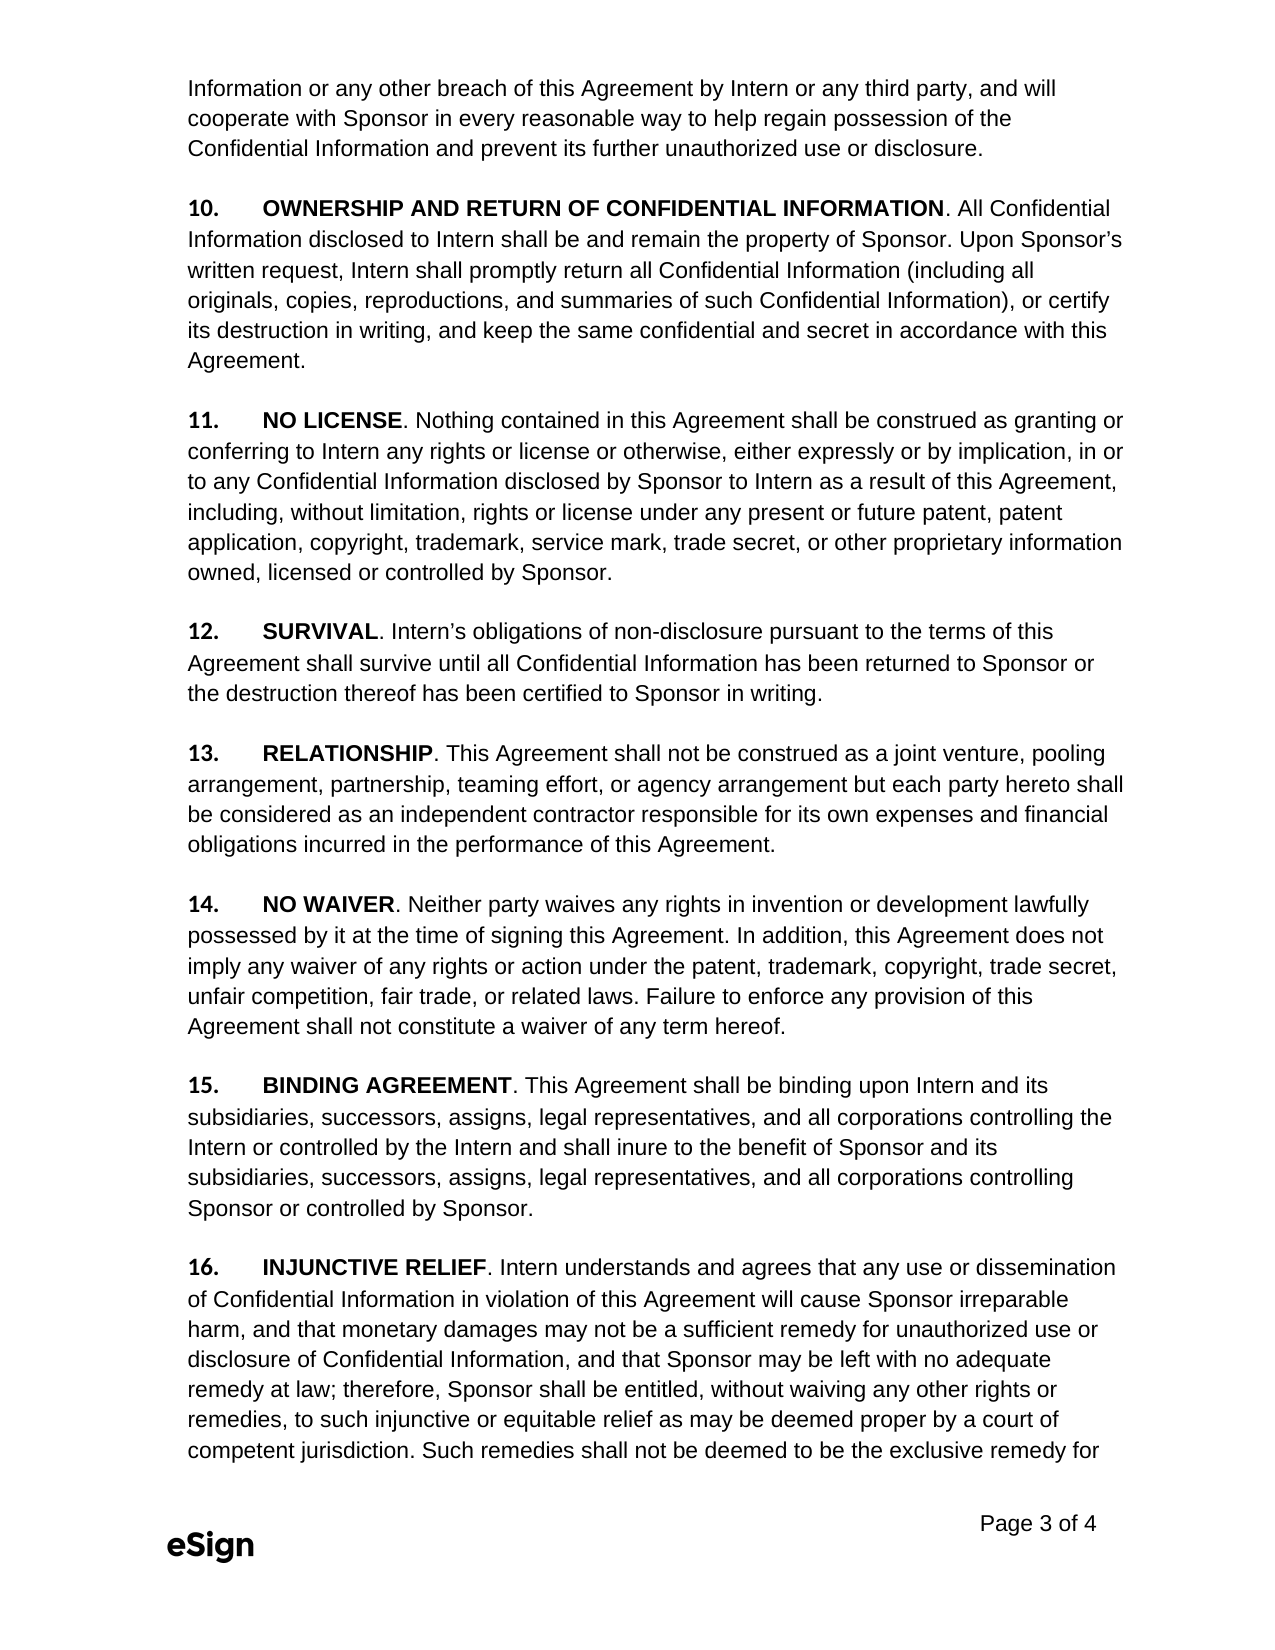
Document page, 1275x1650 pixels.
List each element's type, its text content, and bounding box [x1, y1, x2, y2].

list Information or any other breach of this Agreement by Intern or any third party, and will cooperate with Sponsor in every reasonable way to help regain possession of the Confidential Information and prevent its further unauthorized use or disclosure. [187, 75, 1125, 162]
list BINDING AGREEMENT. This Agreement shall be binding upon Intern and its subsidiaries, successors, assigns, legal representatives, and all corporations controlling the Intern or controlled by the Intern and shall inure to the benefit of Sponsor and its subsidiaries, successors, assigns, legal representatives, and all corporations controlling Sponsor or controlled by Sponsor. [187, 1069, 1125, 1221]
list RELATIONSHIP. This Agreement shall not be construed as a joint venture, pooling arrangement, partnership, teaming effort, or agency arrangement but each party hereto shall be considered as an independent contractor responsible for its own expenses and financial obligations incurred in the performance of this Agreement. [187, 737, 1125, 858]
list NO WAIVER. Neither party waives any rights in invention or development lawfully possessed by it at the time of signing this Agreement. In addition, this Agreement does not imply any waiver of any rights or action under the patent, trademark, copyright, trade secret, unfair competition, fair trade, or related laws. Failure to enforce any provision of this Agreement shall not constitute a waiver of any term hereof. [187, 888, 1125, 1039]
list OWNERSHIP AND RETURN OF CONFIDENTIAL INFORMATION. All Confidential Information disclosed to Intern shall be and remain the property of Sponsor. Upon Sponsor’s written request, Intern shall promptly return all Confidential Information (including all originals, copies, reproductions, and summaries of such Confidential Information), or certify its destruction in writing, and keep the same confidential and secret in accordance with this Agreement. [187, 192, 1125, 373]
list NO LICENSE. Nothing contained in this Agreement shall be construed as granting or conferring to Intern any rights or license or otherwise, either expressly or by implication, in or to any Confidential Information disclosed by Sponsor to Intern as a result of this Agreement, including, without limitation, rights or license under any present or future patent, patent application, copyright, trademark, service mark, trade secret, or other proprietary information owned, licensed or controlled by Sponsor. [187, 404, 1125, 585]
list SURVIVAL. Intern’s obligations of non-disclosure pursuant to the terms of this Agreement shall survive until all Confidential Information has been returned to Sponsor or the destruction thereof has been certified to Sponsor in writing. [187, 616, 1125, 706]
list INJUNCTIVE RELIEF. Intern understands and agrees that any use or dissemination of Confidential Information in violation of this Agreement will cause Sponsor irreparable harm, and that monetary damages may not be a sufficient remedy for unauthorized use or disclosure of Confidential Information, and that Sponsor may be left with no adequate remedy at law; therefore, Sponsor shall be entitled, without waiving any other rights or remedies, to such injunctive or equitable relief as may be deemed proper by a court of competent jurisdiction. Such remedies shall not be deemed to be the exclusive remedy for [187, 1251, 1125, 1463]
